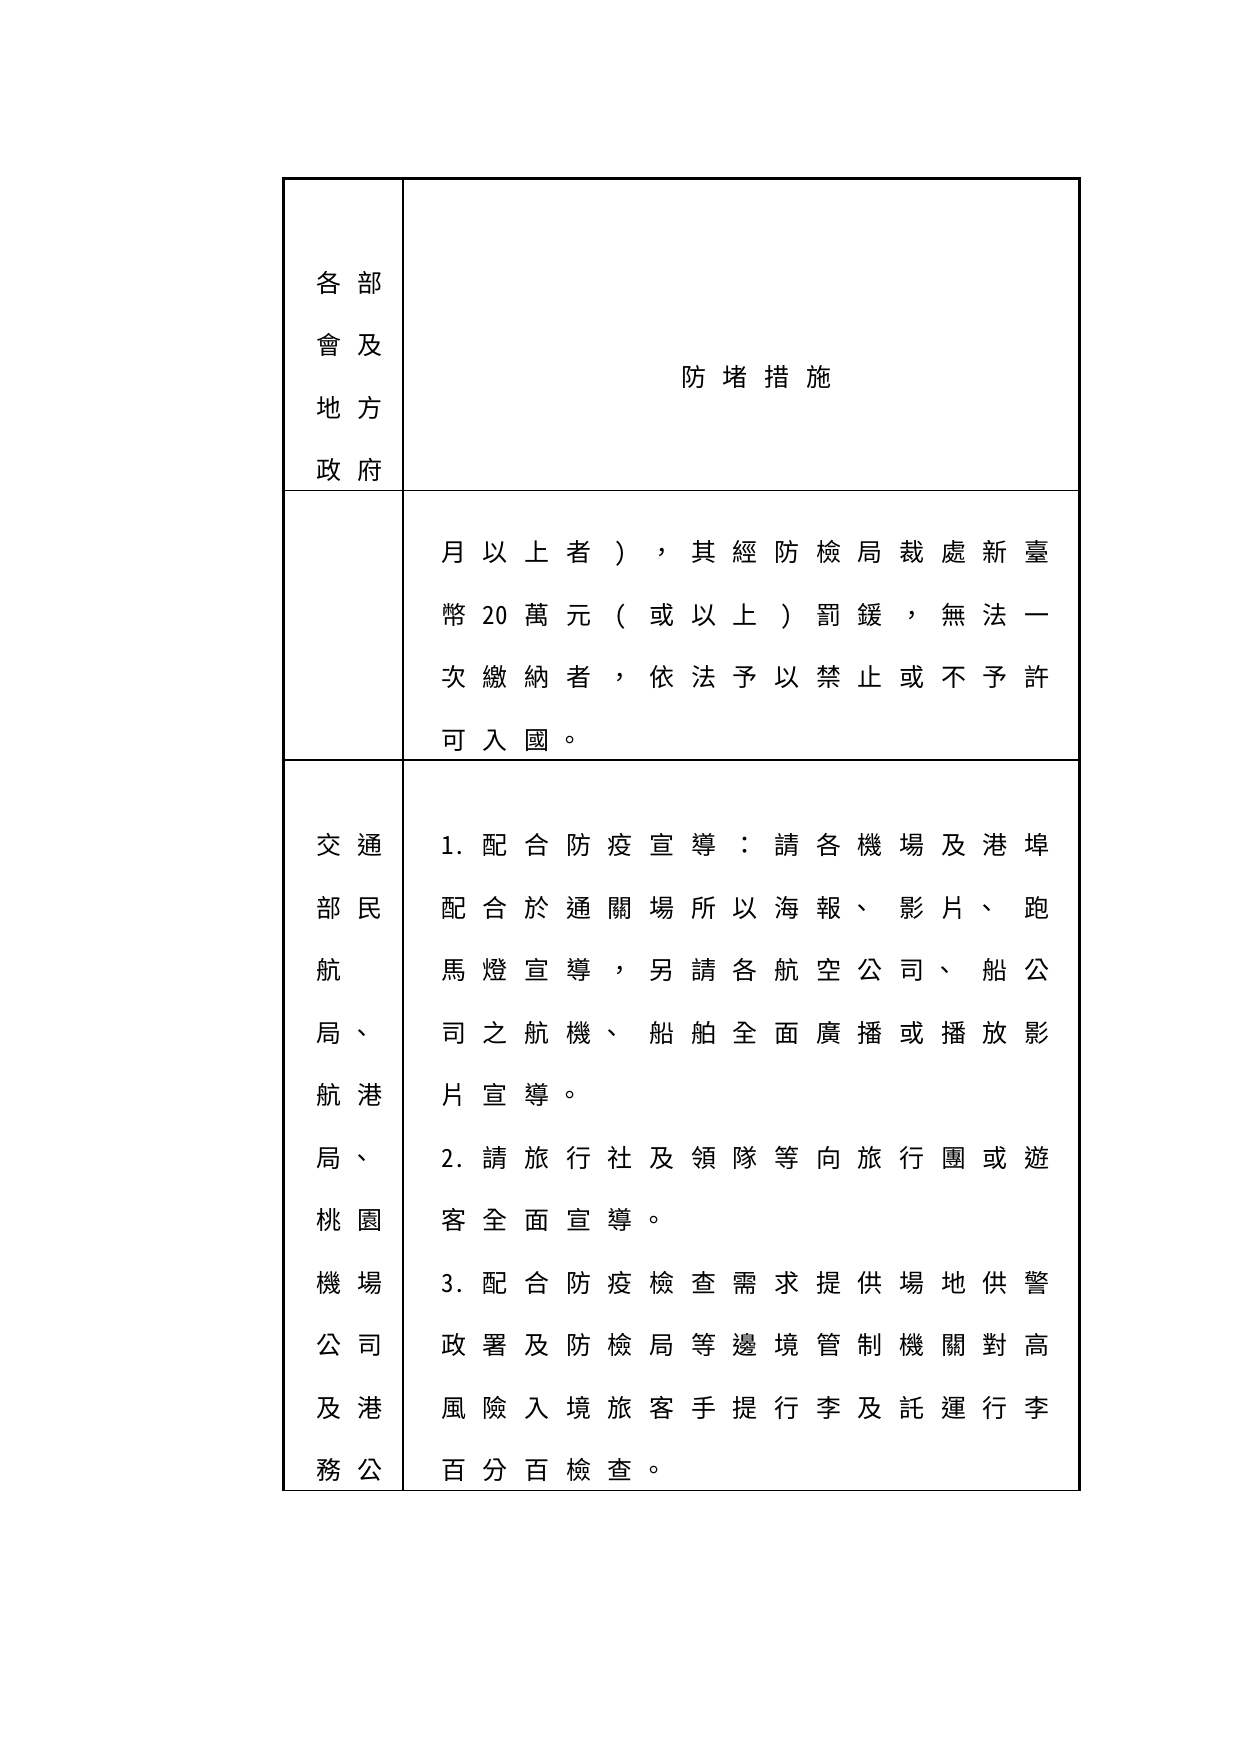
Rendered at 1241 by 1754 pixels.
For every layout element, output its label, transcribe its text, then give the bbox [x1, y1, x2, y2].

table_header 防堵措施 [404, 180, 1078, 490]
table_cell 交通部民航局、航港局、桃園機場公司及港務公 [285, 761, 402, 1490]
table_cell [285, 491, 402, 759]
table_cell 1.配合防疫宣導：請各機場及港埠配合於通關場所以海報、影片、跑馬燈宣導，另請各航空公司、船公司之航機、船舶全面廣播或播放影片宣導。 2.請旅行社及領隊等向旅行團或遊客全面宣導。 3.配合防疫檢查需求提供場地供警政署及防檢局等邊境管制機關對高風險入境旅客手提行李及託運行李百分百檢查。 [404, 761, 1078, 1490]
table_cell 月以上者)，其經防檢局裁處新臺幣20萬元(或以上)罰鍰，無法一次繳納者，依法予以禁止或不予許可入國。 [404, 491, 1078, 759]
table_header 各部會及地方政府 [285, 180, 402, 490]
